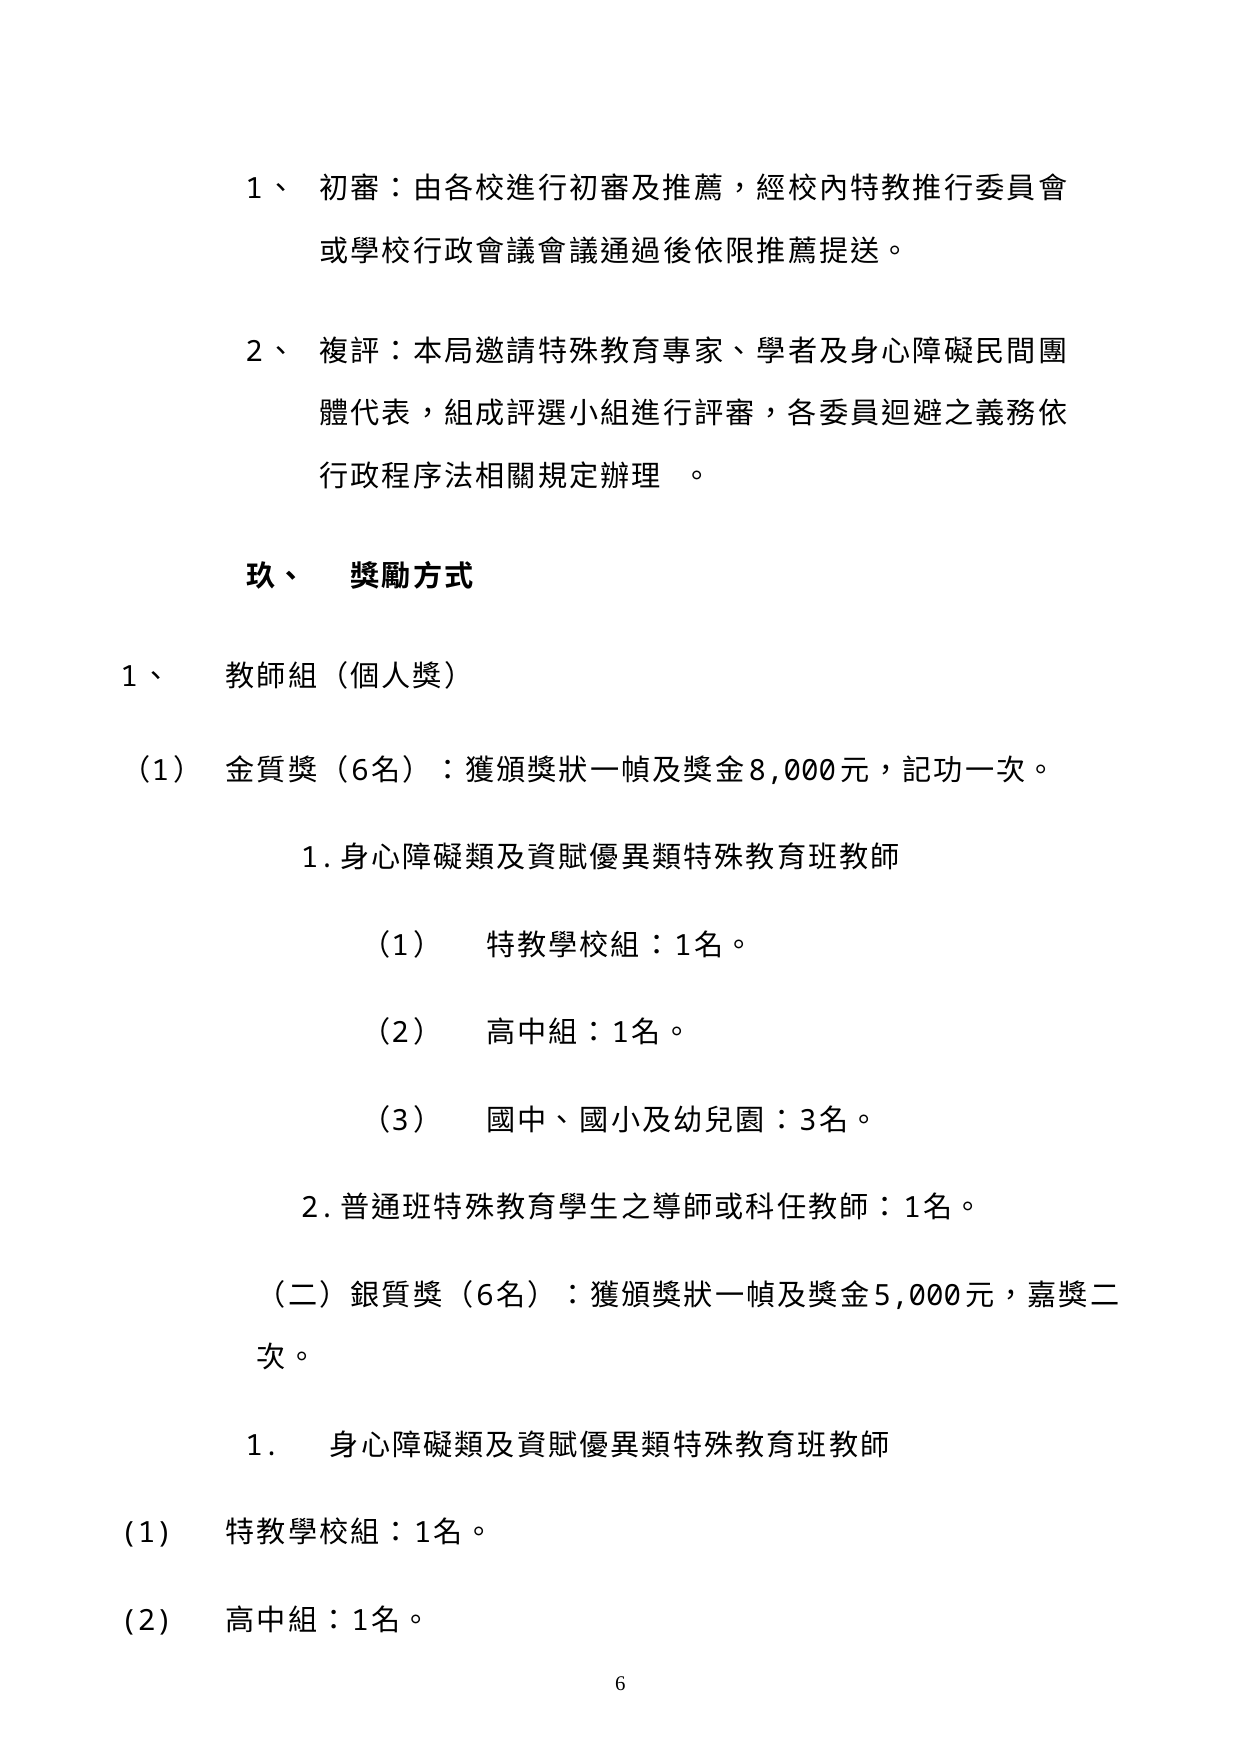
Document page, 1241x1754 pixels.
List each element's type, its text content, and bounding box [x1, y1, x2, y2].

list 金質獎（6名）：獲頒獎狀一幀及獎金8,000元，記功一次。 [120, 726, 1120, 788]
text 2.普通班特殊教育學生之導師或科任教師：1名。 [120, 1163, 1070, 1226]
list 國中、國小及幼兒園：3名。 [356, 1076, 1070, 1138]
list 複評：本局邀請特殊教育專家、學者及身心障礙民間團體代表，組成評選小組進行評審，各委員迴避之義務依行政程序法相關規定辦理 。 [238, 307, 1070, 494]
text 1.身心障礙類及資賦優異類特殊教育班教師 [120, 813, 1070, 876]
list 特教學校組：1名。 [356, 901, 1070, 963]
list 高中組：1名。 [120, 1576, 1070, 1638]
list 特教學校組：1名。 [120, 1488, 1070, 1551]
list 身心障礙類及資賦優異類特殊教育班教師 [120, 1401, 1070, 1463]
list 高中組：1名。 [356, 988, 1070, 1051]
list 初審：由各校進行初審及推薦，經校內特教推行委員會或學校行政會議會議通過後依限推薦提送。 [238, 144, 1070, 269]
text （二）銀質獎（6名）：獲頒獎狀一幀及獎金5,000元，嘉獎二次。 [253, 1251, 1120, 1376]
list 獎勵方式 [245, 532, 1070, 594]
list 教師組（個人獎） [56, 632, 1070, 694]
